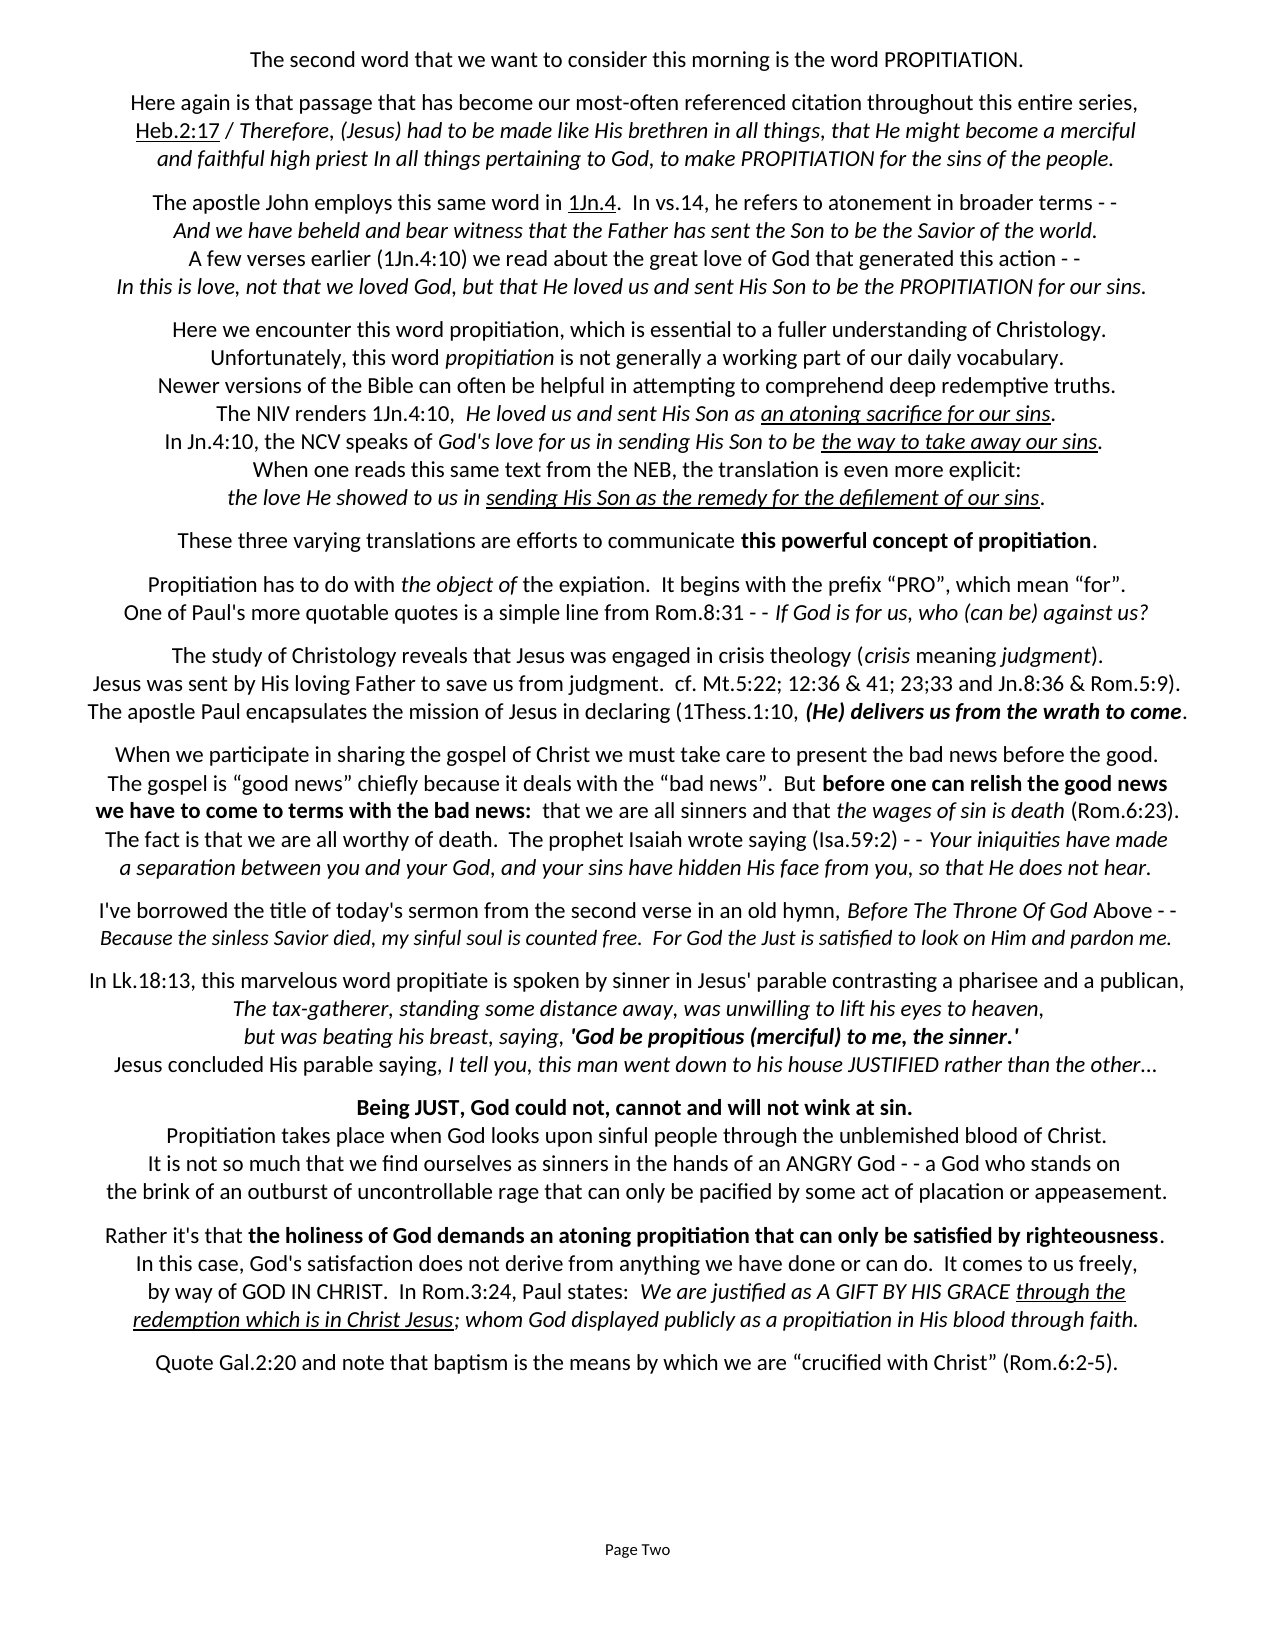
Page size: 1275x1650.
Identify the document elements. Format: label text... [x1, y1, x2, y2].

text by way of GOD IN CHRIST. In Rom.3:24, Paul states: We are justified as A GIFT BY HIS GRACE through the [75, 1277, 1200, 1305]
text When one reads this same text from the NEB, the translation is even more explicit: [75, 455, 1200, 483]
text Quote Gal.2:20 and note that baptism is the means by which we are “crucified with Christ” (Rom.6:2-5). [75, 1348, 1200, 1376]
text I've borrowed the title of today's sermon from the second verse in an old hymn, Before The Throne Of God Above - - [75, 896, 1200, 924]
text we have to come to terms with the bad news: that we are all sinners and that the wages of sin is death (Rom.6:23). [75, 797, 1200, 825]
text Here again is that passage that has become our most-often referenced citation throughout this entire series, [75, 88, 1200, 116]
text A few verses earlier (1Jn.4:10) we read about the great love of God that generated this action - - [75, 244, 1200, 272]
text The gospel is “good news” chiefly because it deals with the “bad news”. But before one can relish the good news [75, 769, 1200, 797]
text Because the sinless Savior died, my sinful soul is counted free. For God the Just is satisfied to look on Him and pardon me. [75, 924, 1200, 951]
text Being JUST, God could not, cannot and will not wink at sin. [75, 1093, 1200, 1121]
text Page Two [75, 1539, 1200, 1559]
text Here we encounter this word propitiation, which is essential to a fuller understanding of Christology. [75, 315, 1200, 343]
text the brink of an outburst of uncontrollable rage that can only be pacified by some act of placation or appeasement. [75, 1177, 1200, 1206]
text When we participate in sharing the gospel of Christ we must take care to present the bad news before the good. [75, 741, 1200, 769]
text The apostle John employs this same word in 1Jn.4. In vs.14, he refers to atonement in broader terms - - [75, 188, 1200, 216]
text the love He showed to us in sending His Son as the remedy for the defilement of our sins. [75, 483, 1200, 511]
text redemption which is in Christ Jesus; whom God displayed publicly as a propitiation in His blood through faith. [75, 1305, 1200, 1333]
text And we have beheld and bear witness that the Father has sent the Son to be the Savior of the world. [75, 216, 1200, 244]
text Newer versions of the Bible can often be helpful in attempting to comprehend deep redemptive truths. [75, 371, 1200, 399]
text The tax-gatherer, standing some distance away, was unwilling to lift his eyes to heaven, [75, 994, 1200, 1022]
text and faithful high priest In all things pertaining to God, to make PROPITIATION for the sins of the people. [75, 144, 1200, 172]
text These three varying translations are efforts to communicate this powerful concept of propitiation. [75, 527, 1200, 554]
text Rather it's that the holiness of God demands an atoning propitiation that can only be satisfied by righteousness. [75, 1221, 1200, 1249]
text Jesus was sent by His loving Father to save us from judgment. cf. Mt.5:22; 12:36 & 41; 23;33 and Jn.8:36 & Rom.5:9). [75, 669, 1200, 697]
text In this case, God's satisfaction does not derive from anything we have done or can do. It comes to us freely, [75, 1249, 1200, 1277]
text Propitiation takes place when God looks upon sinful people through the unblemished blood of Christ. [75, 1121, 1200, 1149]
text In Jn.4:10, the NCV speaks of God's love for us in sending His Son to be the way to take away our sins. [75, 427, 1200, 455]
text The study of Christology reveals that Jesus was engaged in crisis theology (crisis meaning judgment). [75, 641, 1200, 669]
text a separation between you and your God, and your sins have hidden His face from you, so that He does not hear. [75, 853, 1200, 881]
text In this is love, not that we loved God, but that He loved us and sent His Son to be the PROPITIATION for our sins. [75, 272, 1200, 300]
text The apostle Paul encapsulates the mission of Jesus in declaring (1Thess.1:10, (He) delivers us from the wrath to come. [75, 697, 1200, 725]
text The fact is that we are all worthy of death. The prophet Isaiah wrote saying (Isa.59:2) - - Your iniquities have made [75, 825, 1200, 853]
text It is not so much that we find ourselves as sinners in the hands of an ANGRY God - - a God who stands on [75, 1149, 1200, 1177]
text but was beating his breast, saying, 'God be propitious (merciful) to me, the sinner.' [75, 1022, 1200, 1050]
text Jesus concluded His parable saying, I tell you, this man went down to his house JUSTIFIED rather than the other... [75, 1050, 1200, 1078]
text Unfortunately, this word propitiation is not generally a working part of our daily vocabulary. [75, 343, 1200, 371]
text Propitiation has to do with the object of the expiation. It begins with the prefix “PRO”, which mean “for”. [75, 570, 1200, 598]
text In Lk.18:13, this marvelous word propitiate is spoken by sinner in Jesus' parable contrasting a pharisee and a publican, [75, 966, 1200, 994]
text One of Paul's more quotable quotes is a simple line from Rom.8:31 - - If God is for us, who (can be) against us? [75, 598, 1200, 626]
text The second word that we want to consider this morning is the word PROPITIATION. [75, 45, 1200, 73]
text Heb.2:17 / Therefore, (Jesus) had to be made like His brethren in all things, that He might become a merciful [75, 116, 1200, 144]
text The NIV renders 1Jn.4:10, He loved us and sent His Son as an atoning sacrifice for our sins. [75, 399, 1200, 427]
